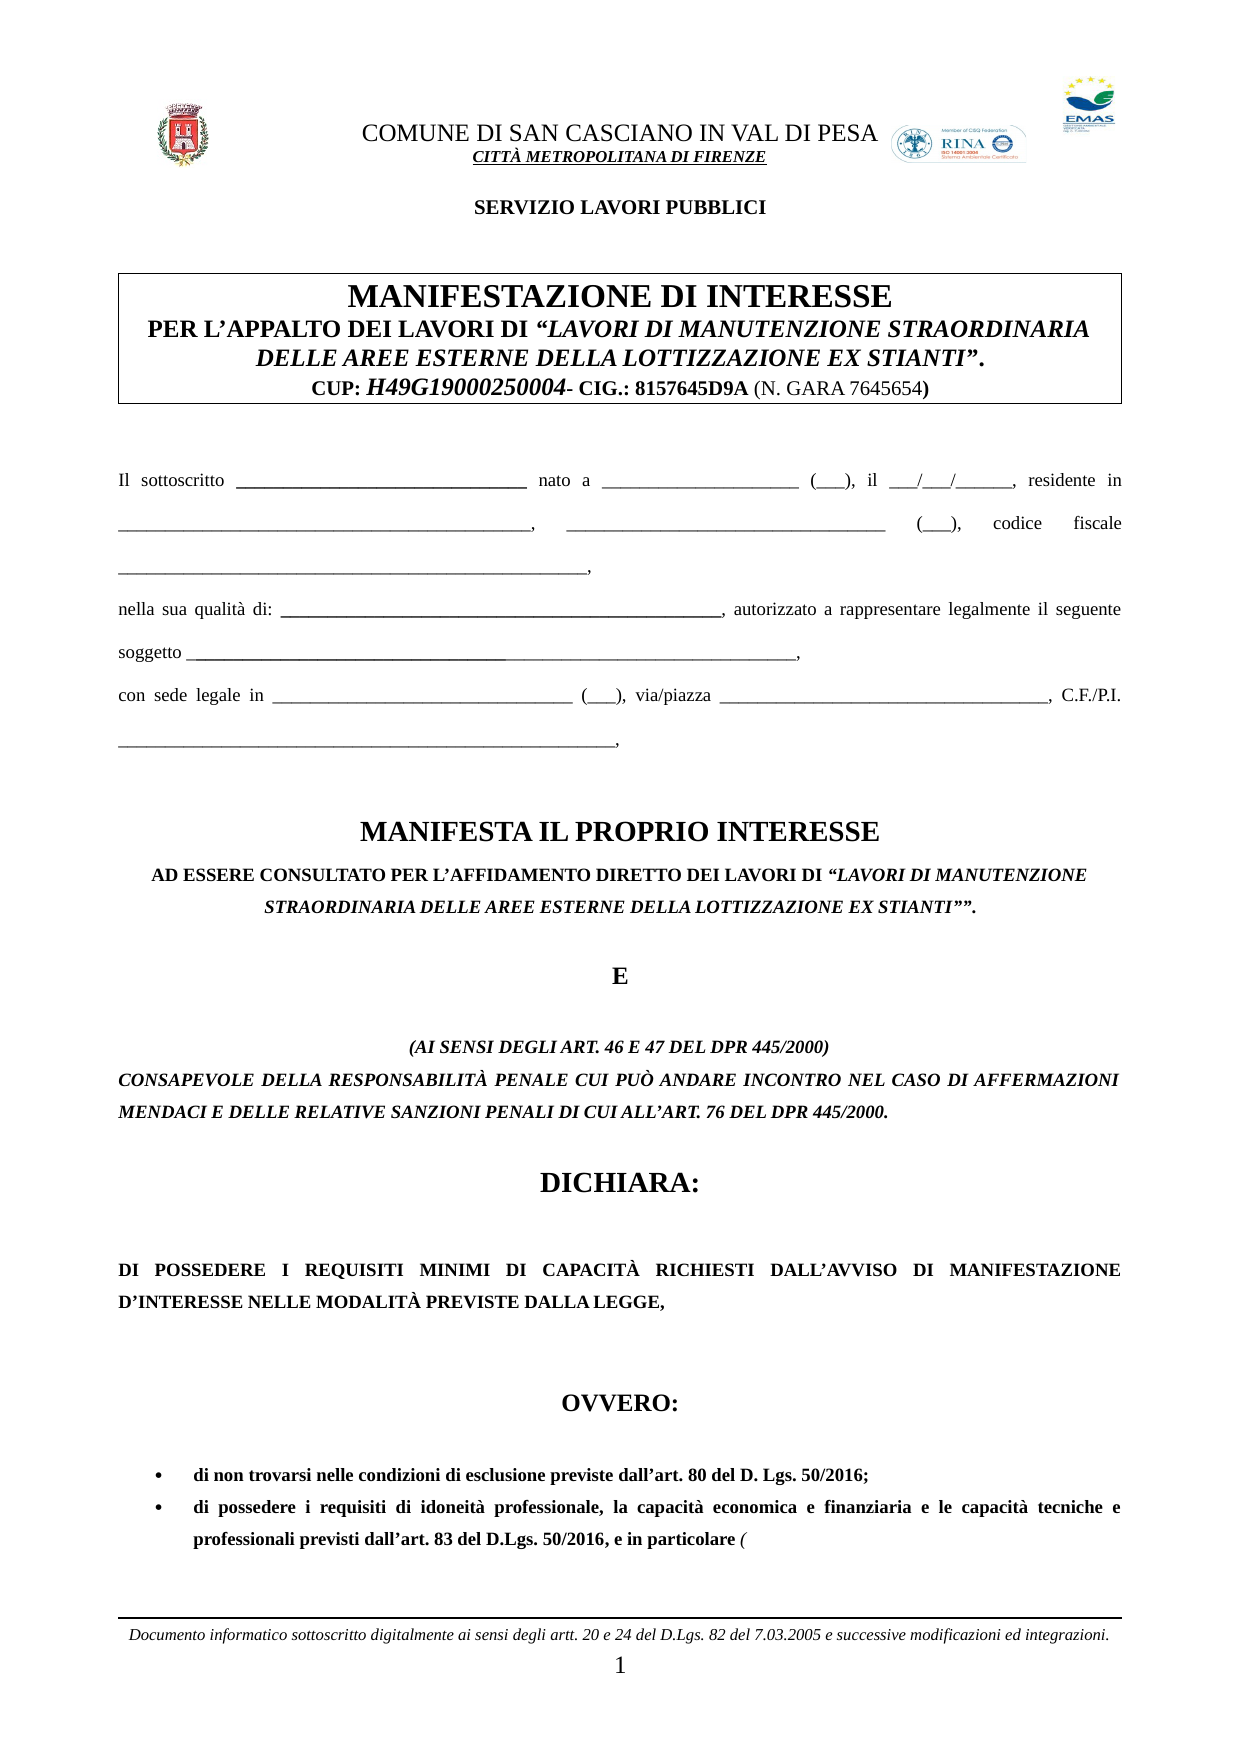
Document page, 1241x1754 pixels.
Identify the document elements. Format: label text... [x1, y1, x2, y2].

text (AI SENSI DEGLI ART. 46 E 47 DEL DPR 445/2000) [118, 1036, 1122, 1058]
text OVVERO: [118, 1388, 1122, 1417]
text DI POSSEDERE I REQUISITI MINIMI DI CAPACITÀ RICHIESTI DALL’AVVISO DI MANIFESTAZIONE D’INTERESSE NELLE MODALITÀ PREVISTE DALLA LEGGE, [118, 1259, 1122, 1313]
text MANIFESTA IL PROPRIO INTERESSE [118, 814, 1122, 847]
text PER L’APPALTO DEI LAVORI DI “LAVORI DI MANUTENZIONE STRAORDINARIA DELLE AREE ESTERNE DELLA LOTTIZZAZIONE EX STIANTI”. [119, 311, 1121, 369]
list di non trovarsi nelle condizioni di esclusione previste dall’art. 80 del D. Lgs. 50/2016; [156, 1463, 1122, 1485]
list di possedere i requisiti di idoneità professionale, la capacità economica e finanziaria e le capacità tecniche e professionali previsti dall’art. 83 del D.Lgs. 50/2016, e in particolare ( [156, 1496, 1122, 1549]
text DICHIARA: [118, 1165, 1122, 1199]
text AD ESSERE CONSULTATO PER L’AFFIDAMENTO DIRETTO DEI LAVORI DI “LAVORI DI MANUTENZIONE STRAORDINARIA DELLE AREE ESTERNE DELLA LOTTIZZAZIONE EX STIANTI””. [118, 864, 1122, 918]
text Il sottoscritto _______________________________ nato a _____________________ (___), il ___/___/______, residente in ____________________________________________, __________________________________ (___), codice fiscale __________________________________________________, [118, 469, 1122, 576]
text nella sua qualità di: _______________________________________________, autorizzato a rappresentare legalmente il seguente soggetto _________________________________________________________________, [118, 598, 1122, 663]
text E [118, 961, 1122, 989]
text CONSAPEVOLE DELLA RESPONSABILITÀ PENALE CUI PUÒ ANDARE INCONTRO NEL CASO DI AFFERMAZIONI MENDACI E DELLE RELATIVE SANZIONI PENALI DI CUI ALL’ART. 76 DEL DPR 445/2000. [118, 1068, 1122, 1122]
text MANIFESTAZIONE DI INTERESSE [119, 274, 1121, 311]
text con sede legale in ________________________________ (___), via/piazza ___________________________________, C.F./P.I. _____________________________________________________, [118, 684, 1122, 749]
text CUP: H49G19000250004- CIG.: 8157645D9A (N. GARA 7645654) [119, 369, 1121, 403]
